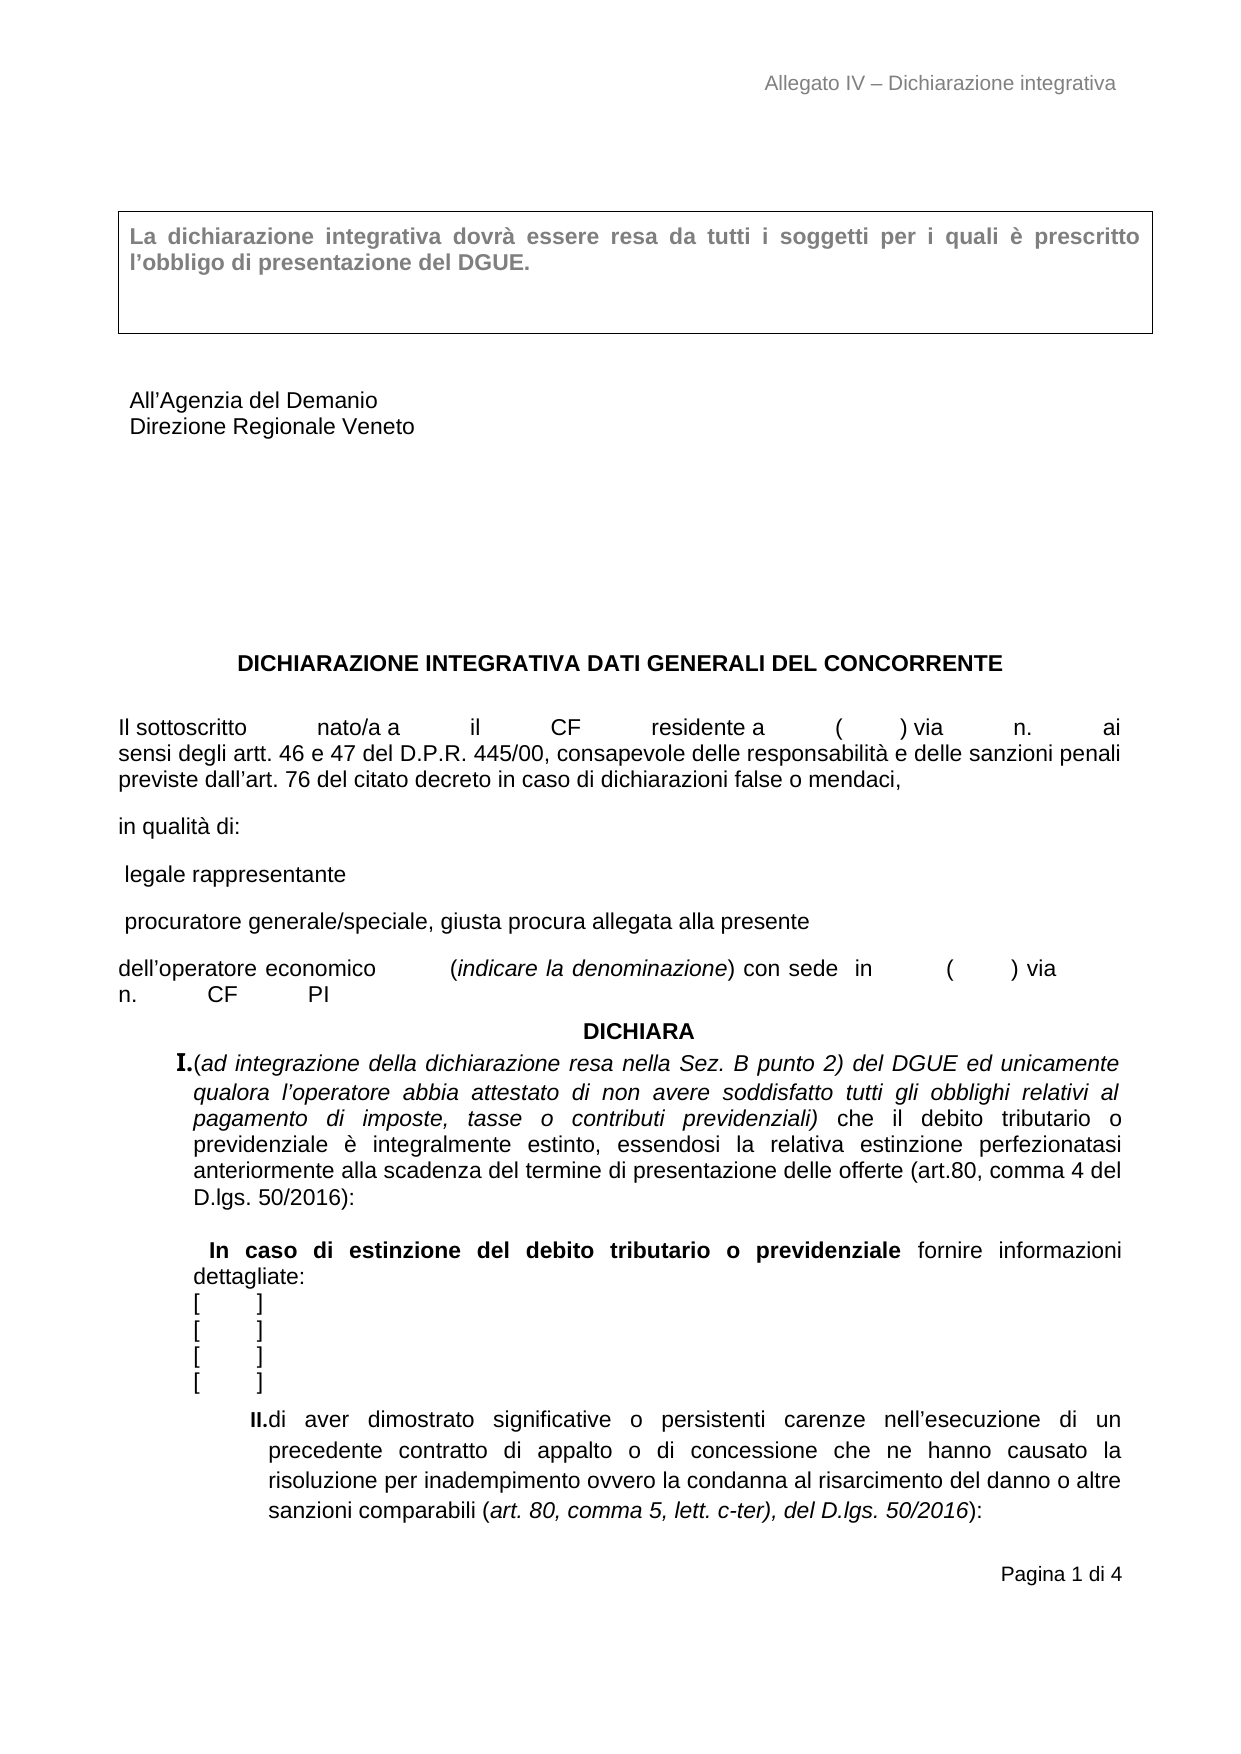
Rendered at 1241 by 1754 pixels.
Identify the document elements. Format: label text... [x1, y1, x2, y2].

table_cell [461, 360, 482, 439]
text legale rappresentante [118, 861, 1122, 887]
text procuratore generale/speciale, giusta procura allegata alla presente [118, 908, 1122, 934]
text DICHIARAZIONE INTEGRATIVA DATI GENERALI DEL CONCORRENTE [118, 650, 1122, 677]
text Il sottoscritto nato/a a il CF residente a ( ) via n. ai sensi degli artt. 46 e 47 del D.P.R. 445/00, consapevole delle responsabilità e delle sanzioni penali previste dall’art. 76 del citato decreto in caso di dichiarazioni false o mendaci, [118, 713, 1122, 792]
text In caso di estinzione del debito tributario o previdenziale fornire informazioni dettagliate: [193, 1237, 1122, 1289]
list di aver dimostrato significative o persistenti carenze nell’esecuzione di un precedente contratto di appalto o di concessione che ne hanno causato la risoluzione per inadempimento ovvero la condanna al risarcimento del danno o altre sanzioni comparabili (art. 80, comma 5, lett. c-ter), del D.lgs. 50/2016): [231, 1405, 1122, 1524]
text dell’operatore economico (indicare la denominazione) con sede in ( ) via n. CF PI [118, 955, 1122, 1008]
table_cell All’Agenzia del Demanio Direzione Regionale Veneto [118, 360, 461, 439]
text [ ] [193, 1342, 1122, 1368]
table_header La dichiarazione integrativa dovrà essere resa da tutti i soggetti per i quali è prescritto l’obbligo di presentazione del DGUE. [119, 212, 1152, 333]
text in qualità di: [118, 813, 1122, 840]
text [ ] [193, 1289, 1122, 1316]
text [ ] [193, 1368, 1122, 1395]
table_header [118, 334, 139, 360]
text [ ] [193, 1316, 1122, 1342]
table_header [140, 334, 482, 360]
text DICHIARA [156, 1018, 1122, 1044]
list (ad integrazione della dichiarazione resa nella Sez. B punto 2) del DGUE ed unicamente qualora l’operatore abbia attestato di non avere soddisfatto tutti gli obblighi relativi al pagamento di imposte, tasse o contributi previdenziali) che il debito tributario o previdenziale è integralmente estinto, essendosi la relativa estinzione perfezionatasi anteriormente alla scadenza del termine di presentazione delle offerte (art.80, comma 4 del D.lgs. 50/2016): [156, 1044, 1122, 1210]
